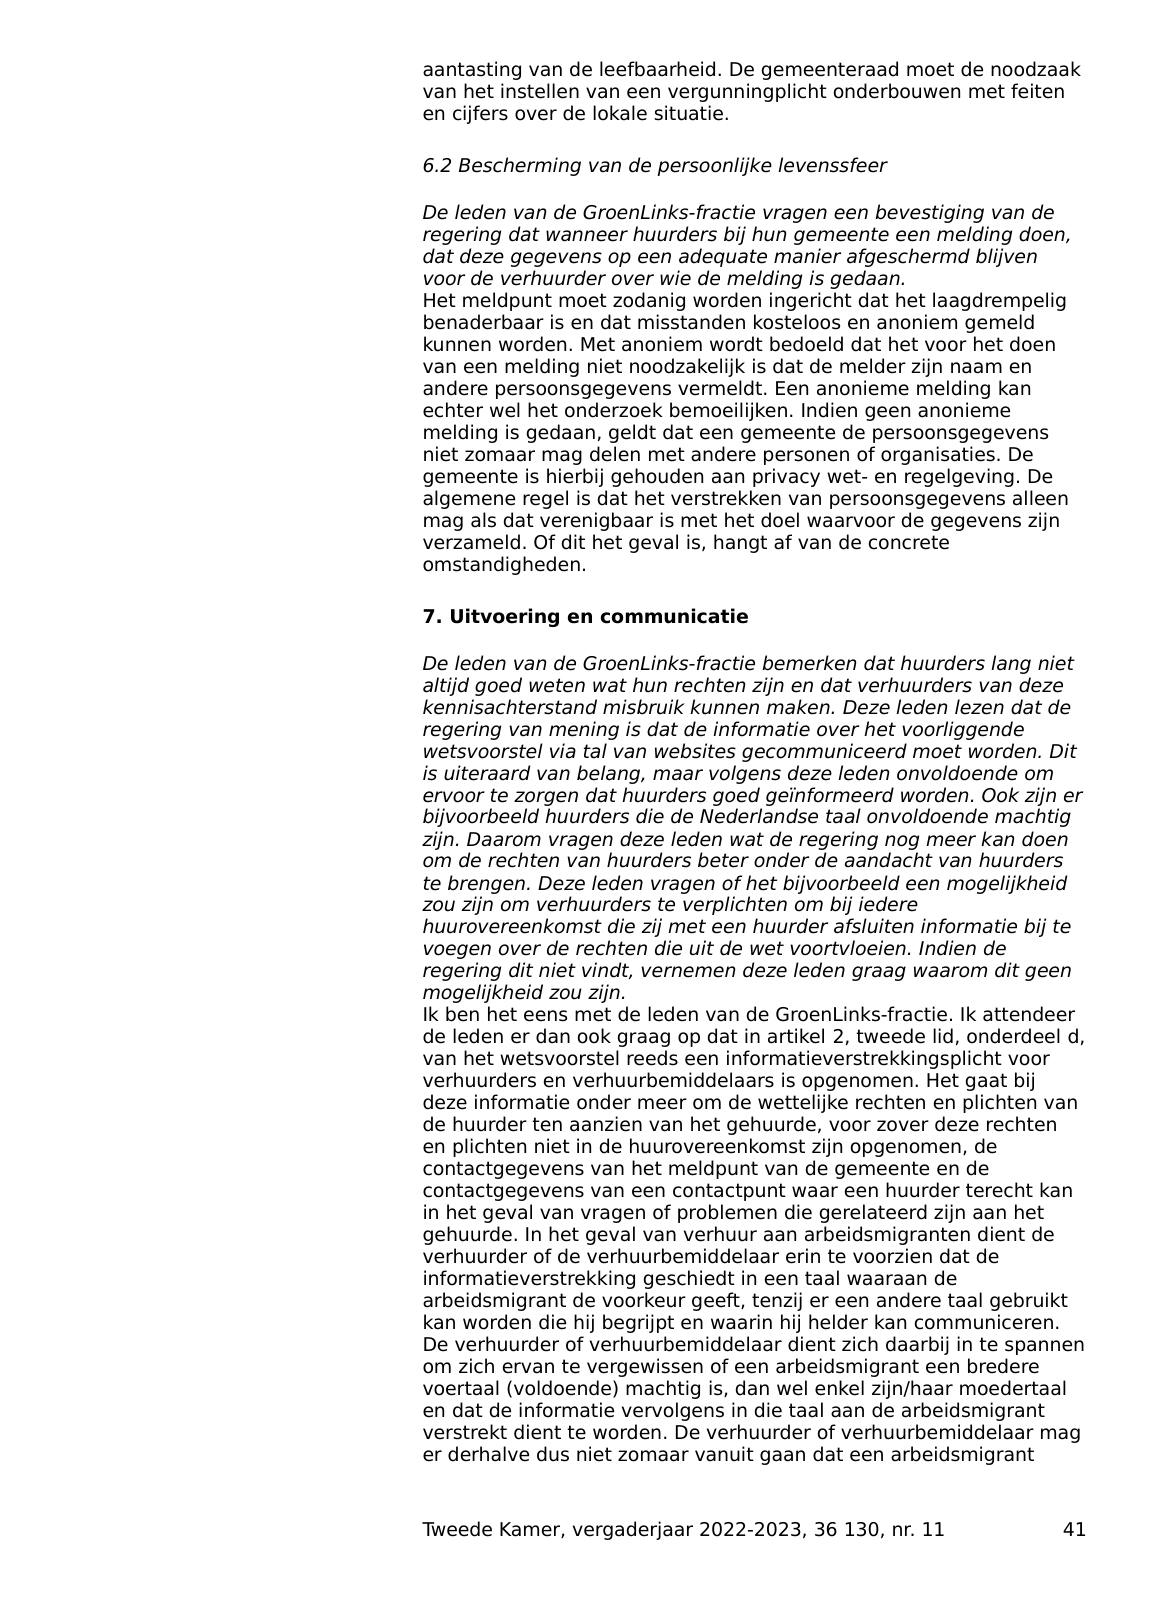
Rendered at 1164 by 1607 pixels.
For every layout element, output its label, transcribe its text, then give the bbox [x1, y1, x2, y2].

text De leden van de GroenLinks-fractie vragen een bevestiging van de regering dat wanneer huurders bij hun gemeente een melding doen, dat deze gegevens op een adequate manier afgeschermd blijven voor de verhuurder over wie de melding is gedaan. [422, 202, 1087, 290]
subtitle 7. Uitvoering en communicatie [422, 606, 1087, 628]
text aantasting van de leefbaarheid. De gemeenteraad moet de noodzaak van het instellen van een vergunningplicht onderbouwen met feiten en cijfers over de lokale situatie. [422, 59, 1087, 125]
text Het meldpunt moet zodanig worden ingericht dat het laagdrempelig benaderbaar is en dat misstanden kosteloos en anoniem gemeld kunnen worden. Met anoniem wordt bedoeld dat het voor het doen van een melding niet noodzakelijk is dat de melder zijn naam en andere persoonsgegevens vermeldt. Een anonieme melding kan echter wel het onderzoek bemoeilijken. Indien geen anonieme melding is gedaan, geldt dat een gemeente de persoonsgegevens niet zomaar mag delen met andere personen of organisaties. De gemeente is hierbij gehouden aan privacy wet- en regelgeving. De algemene regel is dat het verstrekken van persoonsgegevens alleen mag als dat verenigbaar is met het doel waarvoor de gegevens zijn verzameld. Of dit het geval is, hangt af van de concrete omstandigheden. [422, 290, 1087, 576]
subtitle 6.2 Bescherming van de persoonlijke levenssfeer [422, 155, 1087, 177]
text De leden van de GroenLinks-fractie bemerken dat huurders lang niet altijd goed weten wat hun rechten zijn en dat verhuurders van deze kennisachterstand misbruik kunnen maken. Deze leden lezen dat de regering van mening is dat de informatie over het voorliggende wetsvoorstel via tal van websites gecommuniceerd moet worden. Dit is uiteraard van belang, maar volgens deze leden onvoldoende om ervoor te zorgen dat huurders goed geïnformeerd worden. Ook zijn er bijvoorbeeld huurders die de Nederlandse taal onvoldoende machtig zijn. Daarom vragen deze leden wat de regering nog meer kan doen om de rechten van huurders beter onder de aandacht van huurders te brengen. Deze leden vragen of het bijvoorbeeld een mogelijkheid zou zijn om verhuurders te verplichten om bij iedere huurovereenkomst die zij met een huurder afsluiten informatie bij te voegen over de rechten die uit de wet voortvloeien. Indien de regering dit niet vindt, vernemen deze leden graag waarom dit geen mogelijkheid zou zijn. [422, 653, 1087, 1004]
text Ik ben het eens met de leden van de GroenLinks-fractie. Ik attendeer de leden er dan ook graag op dat in artikel 2, tweede lid, onderdeel d, van het wetsvoorstel reeds een informatieverstrekkingsplicht voor verhuurders en verhuurbemiddelaars is opgenomen. Het gaat bij deze informatie onder meer om de wettelijke rechten en plichten van de huurder ten aanzien van het gehuurde, voor zover deze rechten en plichten niet in de huurovereenkomst zijn opgenomen, de contactgegevens van het meldpunt van de gemeente en de contactgegevens van een contactpunt waar een huurder terecht kan in het geval van vragen of problemen die gerelateerd zijn aan het gehuurde. In het geval van verhuur aan arbeidsmigranten dient de verhuurder of de verhuurbemiddelaar erin te voorzien dat de informatieverstrekking geschiedt in een taal waaraan de arbeidsmigrant de voorkeur geeft, tenzij er een andere taal gebruikt kan worden die hij begrijpt en waarin hij helder kan communiceren. De verhuurder of verhuurbemiddelaar dient zich daarbij in te spannen om zich ervan te vergewissen of een arbeidsmigrant een bredere voertaal (voldoende) machtig is, dan wel enkel zijn/haar moedertaal en dat de informatie vervolgens in die taal aan de arbeidsmigrant verstrekt dient te worden. De verhuurder of verhuurbemiddelaar mag er derhalve dus niet zomaar vanuit gaan dat een arbeidsmigrant [422, 1004, 1087, 1466]
